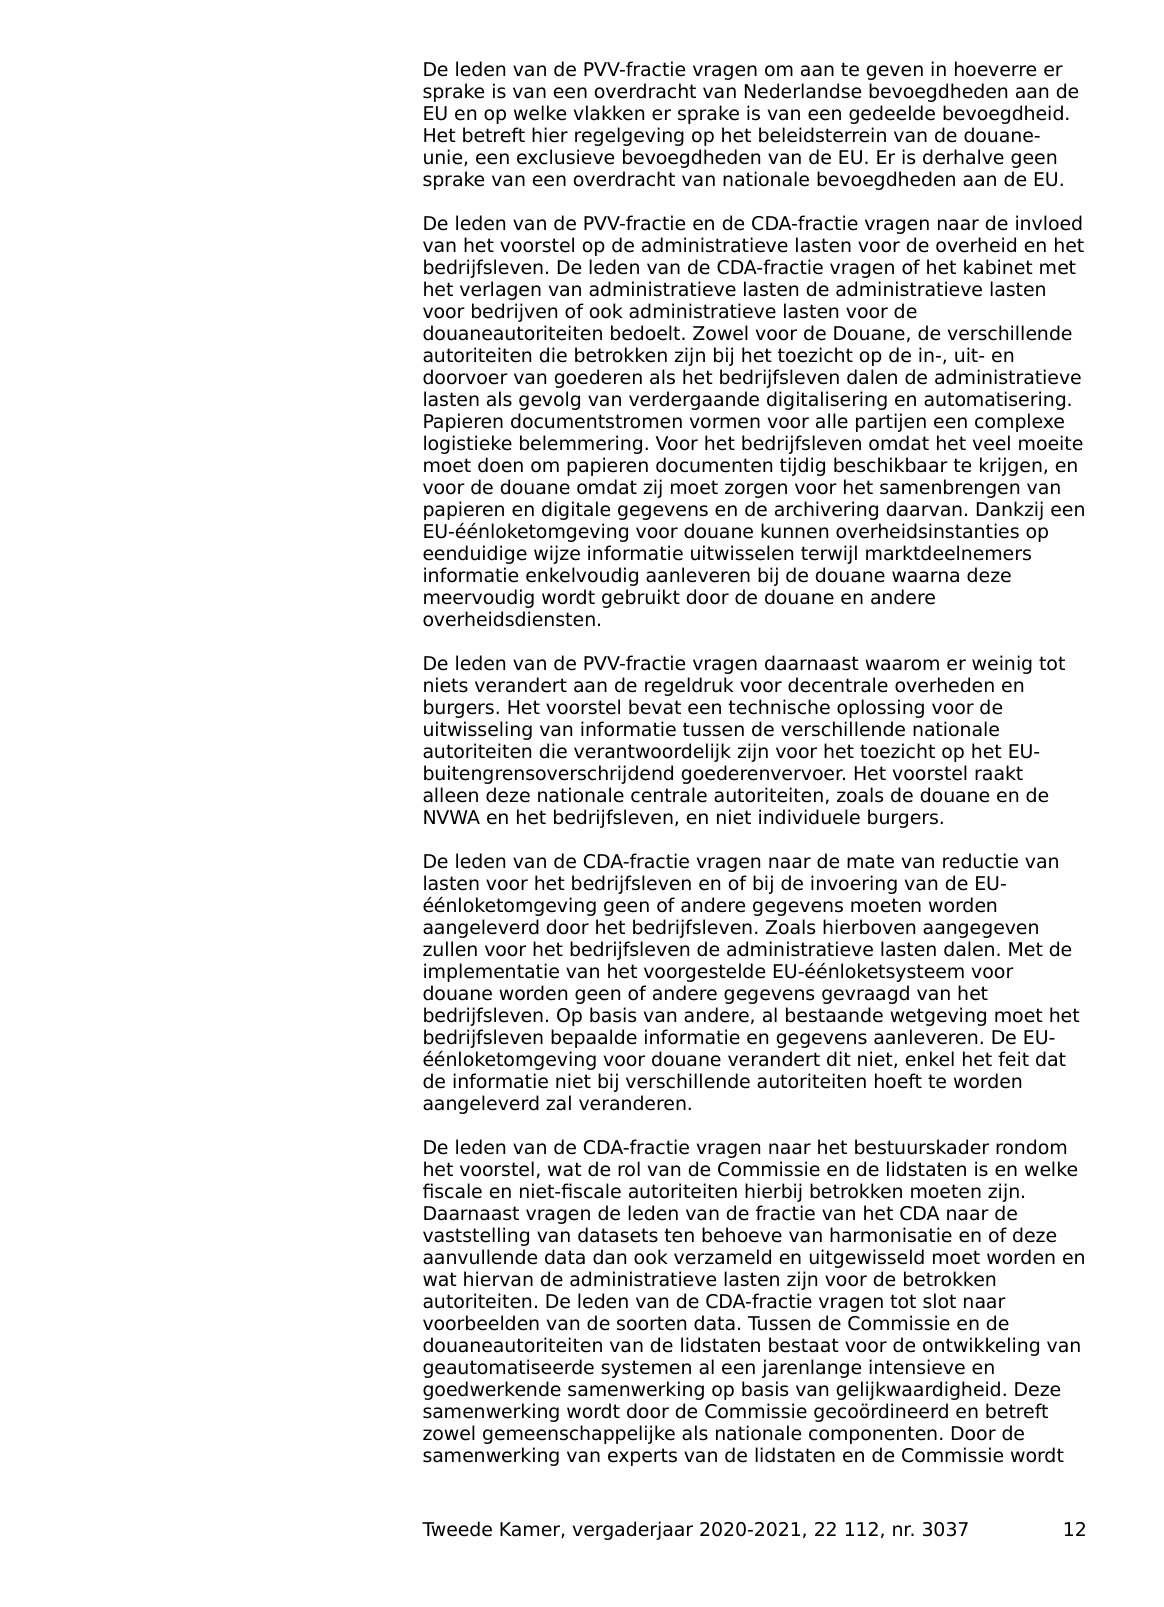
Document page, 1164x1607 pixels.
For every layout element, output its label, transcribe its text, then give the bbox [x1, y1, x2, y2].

text De leden van de CDA-fractie vragen naar de mate van reductie van lasten voor het bedrijfsleven en of bij de invoering van de EU-éénloketomgeving geen of andere gegevens moeten worden aangeleverd door het bedrijfsleven. Zoals hierboven aangegeven zullen voor het bedrijfsleven de administratieve lasten dalen. Met de implementatie van het voorgestelde EU-éénloketsysteem voor douane worden geen of andere gegevens gevraagd van het bedrijfsleven. Op basis van andere, al bestaande wetgeving moet het bedrijfsleven bepaalde informatie en gegevens aanleveren. De EU-éénloketomgeving voor douane verandert dit niet, enkel het feit dat de informatie niet bij verschillende autoriteiten hoeft te worden aangeleverd zal veranderen. [422, 851, 1087, 1115]
text De leden van de CDA-fractie vragen naar het bestuurskader rondom het voorstel, wat de rol van de Commissie en de lidstaten is en welke fiscale en niet-fiscale autoriteiten hierbij betrokken moeten zijn. Daarnaast vragen de leden van de fractie van het CDA naar de vaststelling van datasets ten behoeve van harmonisatie en of deze aanvullende data dan ook verzameld en uitgewisseld moet worden en wat hiervan de administratieve lasten zijn voor de betrokken autoriteiten. De leden van de CDA-fractie vragen tot slot naar voorbeelden van de soorten data. Tussen de Commissie en de douaneautoriteiten van de lidstaten bestaat voor de ontwikkeling van geautomatiseerde systemen al een jarenlange intensieve en goedwerkende samenwerking op basis van gelijkwaardigheid. Deze samenwerking wordt door de Commissie gecoördineerd en betreft zowel gemeenschappelijke als nationale componenten. Door de samenwerking van experts van de lidstaten en de Commissie wordt [422, 1137, 1087, 1467]
text De leden van de PVV-fractie en de CDA-fractie vragen naar de invloed van het voorstel op de administratieve lasten voor de overheid en het bedrijfsleven. De leden van de CDA-fractie vragen of het kabinet met het verlagen van administratieve lasten de administratieve lasten voor bedrijven of ook administratieve lasten voor de douaneautoriteiten bedoelt. Zowel voor de Douane, de verschillende autoriteiten die betrokken zijn bij het toezicht op de in-, uit- en doorvoer van goederen als het bedrijfsleven dalen de administratieve lasten als gevolg van verdergaande digitalisering en automatisering. Papieren documentstromen vormen voor alle partijen een complexe logistieke belemmering. Voor het bedrijfsleven omdat het veel moeite moet doen om papieren documenten tijdig beschikbaar te krijgen, en voor de douane omdat zij moet zorgen voor het samenbrengen van papieren en digitale gegevens en de archivering daarvan. Dankzij een EU-éénloketomgeving voor douane kunnen overheidsinstanties op eenduidige wijze informatie uitwisselen terwijl marktdeelnemers informatie enkelvoudig aanleveren bij de douane waarna deze meervoudig wordt gebruikt door de douane en andere overheidsdiensten. [422, 213, 1087, 631]
text De leden van de PVV-fractie vragen om aan te geven in hoeverre er sprake is van een overdracht van Nederlandse bevoegdheden aan de EU en op welke vlakken er sprake is van een gedeelde bevoegdheid. Het betreft hier regelgeving op het beleidsterrein van de douane-unie, een exclusieve bevoegdheden van de EU. Er is derhalve geen sprake van een overdracht van nationale bevoegdheden aan de EU. [422, 59, 1087, 191]
text De leden van de PVV-fractie vragen daarnaast waarom er weinig tot niets verandert aan de regeldruk voor decentrale overheden en burgers. Het voorstel bevat een technische oplossing voor de uitwisseling van informatie tussen de verschillende nationale autoriteiten die verantwoordelijk zijn voor het toezicht op het EU-buitengrensoverschrijdend goederenvervoer. Het voorstel raakt alleen deze nationale centrale autoriteiten, zoals de douane en de NVWA en het bedrijfsleven, en niet individuele burgers. [422, 653, 1087, 829]
